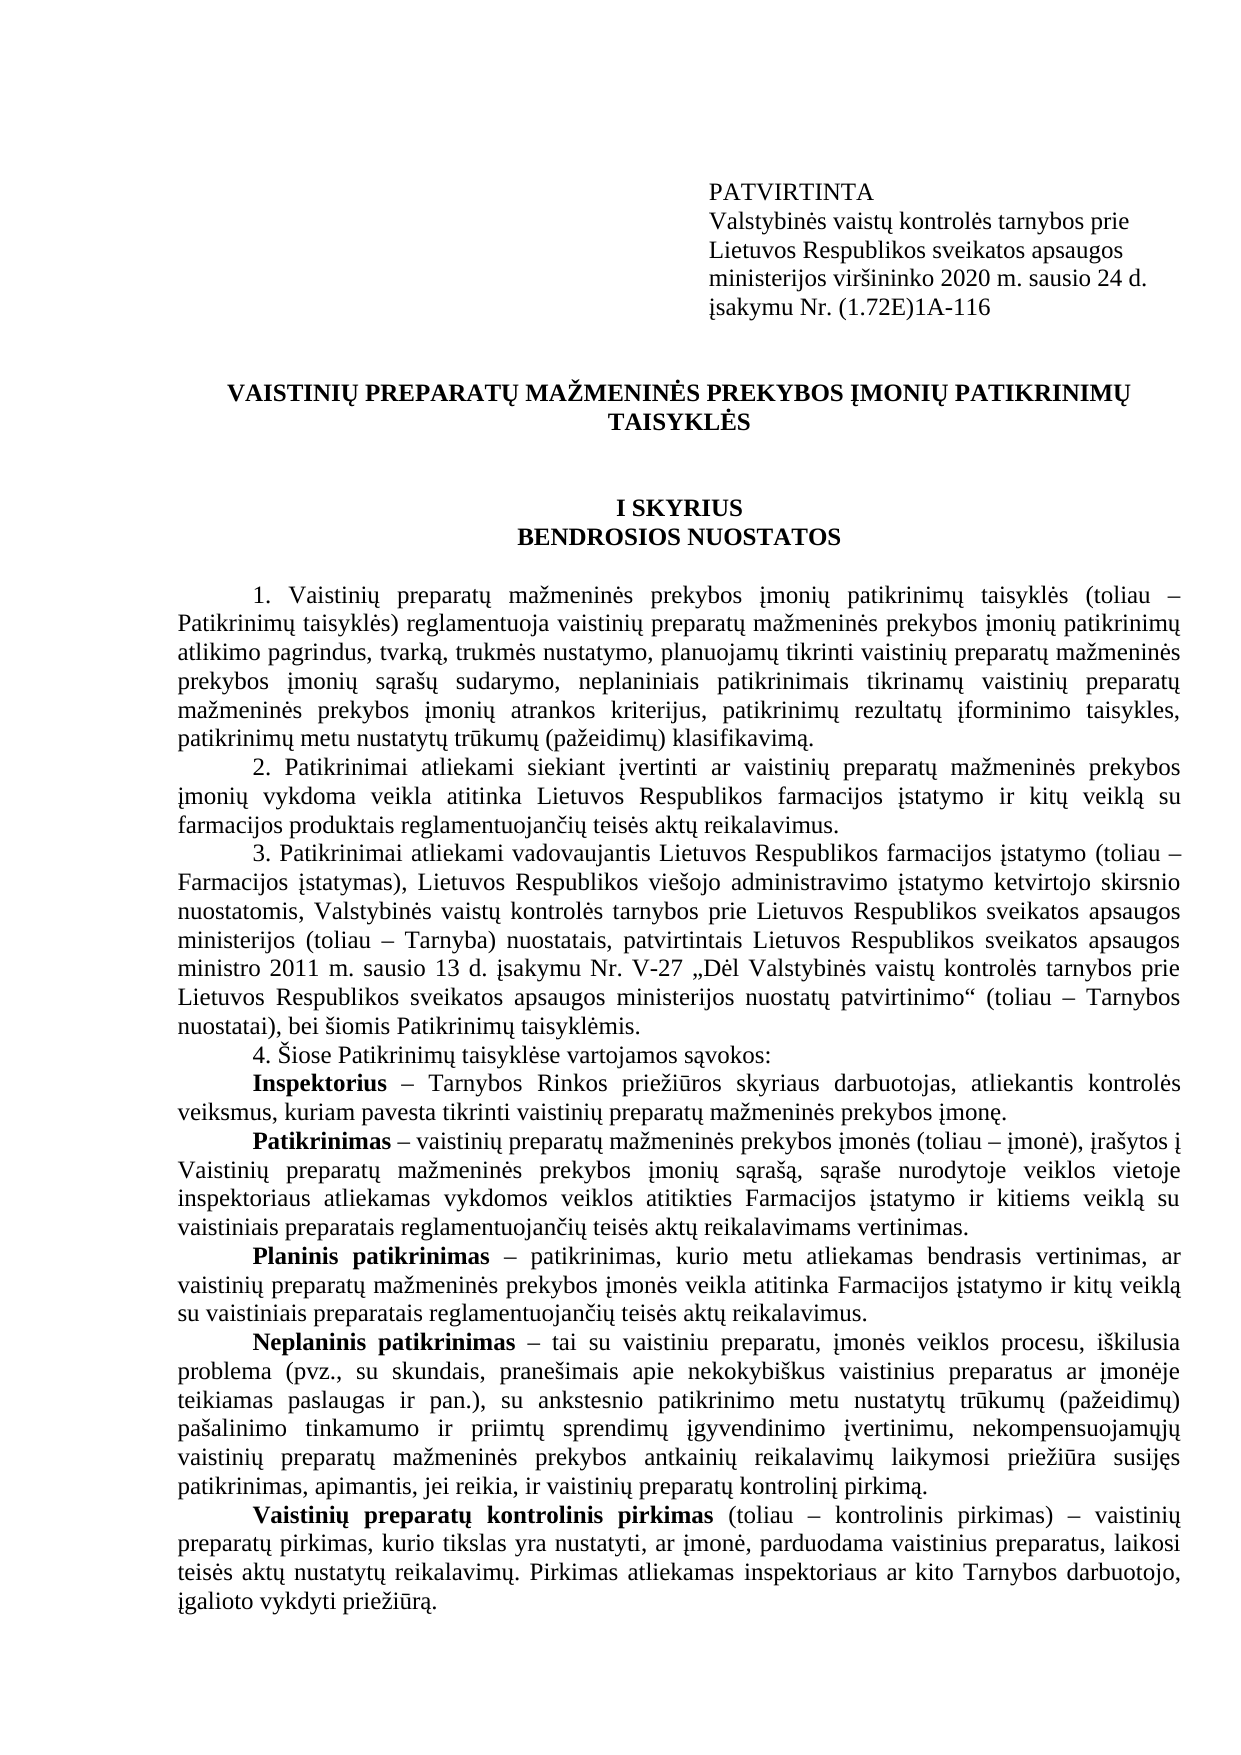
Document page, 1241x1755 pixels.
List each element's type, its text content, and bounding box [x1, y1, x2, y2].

text Neplaninis patikrinimas – tai su vaistiniu preparatu, įmonės veiklos procesu, iškilusia problema (pvz., su skundais, pranešimais apie nekokybiškus vaistinius preparatus ar įmonėje teikiamas paslaugas ir pan.), su ankstesnio patikrinimo metu nustatytų trūkumų (pažeidimų) pašalinimo tinkamumo ir priimtų sprendimų įgyvendinimo įvertinimu, nekompensuojamųjų vaistinių preparatų mažmeninės prekybos antkainių reikalavimų laikymosi priežiūra susijęs patikrinimas, apimantis, jei reikia, ir vaistinių preparatų kontrolinį pirkimą. [177, 1327, 1181, 1500]
text I SKYRIUS [177, 493, 1181, 522]
text BENDROSIOS NUOSTATOS [177, 522, 1181, 551]
text Patikrinimas – vaistinių preparatų mažmeninės prekybos įmonės (toliau – įmonė), įrašytos į Vaistinių preparatų mažmeninės prekybos įmonių sąrašą, sąraše nurodytoje veiklos vietoje inspektoriaus atliekamas vykdomos veiklos atitikties Farmacijos įstatymo ir kitiems veiklą su vaistiniais preparatais reglamentuojančių teisės aktų reikalavimams vertinimas. [177, 1126, 1181, 1241]
text 2. Patikrinimai atliekami siekiant įvertinti ar vaistinių preparatų mažmeninės prekybos įmonių vykdoma veikla atitinka Lietuvos Respublikos farmacijos įstatymo ir kitų veiklą su farmacijos produktais reglamentuojančių teisės aktų reikalavimus. [177, 752, 1181, 838]
text 4. Šiose Patikrinimų taisyklėse vartojamos sąvokos: [177, 1040, 1181, 1068]
text 3. Patikrinimai atliekami vadovaujantis Lietuvos Respublikos farmacijos įstatymo (toliau – Farmacijos įstatymas), Lietuvos Respublikos viešojo administravimo įstatymo ketvirtojo skirsnio nuostatomis, Valstybinės vaistų kontrolės tarnybos prie Lietuvos Respublikos sveikatos apsaugos ministerijos (toliau – Tarnyba) nuostatais, patvirtintais Lietuvos Respublikos sveikatos apsaugos ministro 2011 m. sausio 13 d. įsakymu Nr. V-27 „Dėl Valstybinės vaistų kontrolės tarnybos prie Lietuvos Respublikos sveikatos apsaugos ministerijos nuostatų patvirtinimo“ (toliau – Tarnybos nuostatai), bei šiomis Patikrinimų taisyklėmis. [177, 838, 1181, 1040]
text Vaistinių preparatų mažmeninės prekybos įmonių PATIKRINIMŲ TAISYKLĖS [177, 378, 1181, 436]
text Lietuvos Respublikos sveikatos apsaugos [709, 235, 1181, 263]
text ministerijos viršininko 2020 m. sausio 24 d. [709, 263, 1181, 292]
text Inspektorius – Tarnybos Rinkos priežiūros skyriaus darbuotojas, atliekantis kontrolės veiksmus, kuriam pavesta tikrinti vaistinių preparatų mažmeninės prekybos įmonę. [177, 1068, 1181, 1126]
text įsakymu Nr. (1.72E)1A-116 [709, 292, 1181, 321]
text Valstybinės vaistų kontrolės tarnybos prie [709, 206, 1181, 235]
text PATVIRTINTA [709, 177, 1181, 206]
text Vaistinių preparatų kontrolinis pirkimas (toliau – kontrolinis pirkimas) – vaistinių preparatų pirkimas, kurio tikslas yra nustatyti, ar įmonė, parduodama vaistinius preparatus, laikosi teisės aktų nustatytų reikalavimų. Pirkimas atliekamas inspektoriaus ar kito Tarnybos darbuotojo, įgalioto vykdyti priežiūrą. [177, 1500, 1181, 1615]
text Planinis patikrinimas – patikrinimas, kurio metu atliekamas bendrasis vertinimas, ar vaistinių preparatų mažmeninės prekybos įmonės veikla atitinka Farmacijos įstatymo ir kitų veiklą su vaistiniais preparatais reglamentuojančių teisės aktų reikalavimus. [177, 1241, 1181, 1327]
text 1. Vaistinių preparatų mažmeninės prekybos įmonių patikrinimų taisyklės (toliau – Patikrinimų taisyklės) reglamentuoja vaistinių preparatų mažmeninės prekybos įmonių patikrinimų atlikimo pagrindus, tvarką, trukmės nustatymo, planuojamų tikrinti vaistinių preparatų mažmeninės prekybos įmonių sąrašų sudarymo, neplaniniais patikrinimais tikrinamų vaistinių preparatų mažmeninės prekybos įmonių atrankos kriterijus, patikrinimų rezultatų įforminimo taisykles, patikrinimų metu nustatytų trūkumų (pažeidimų) klasifikavimą. [177, 580, 1181, 752]
